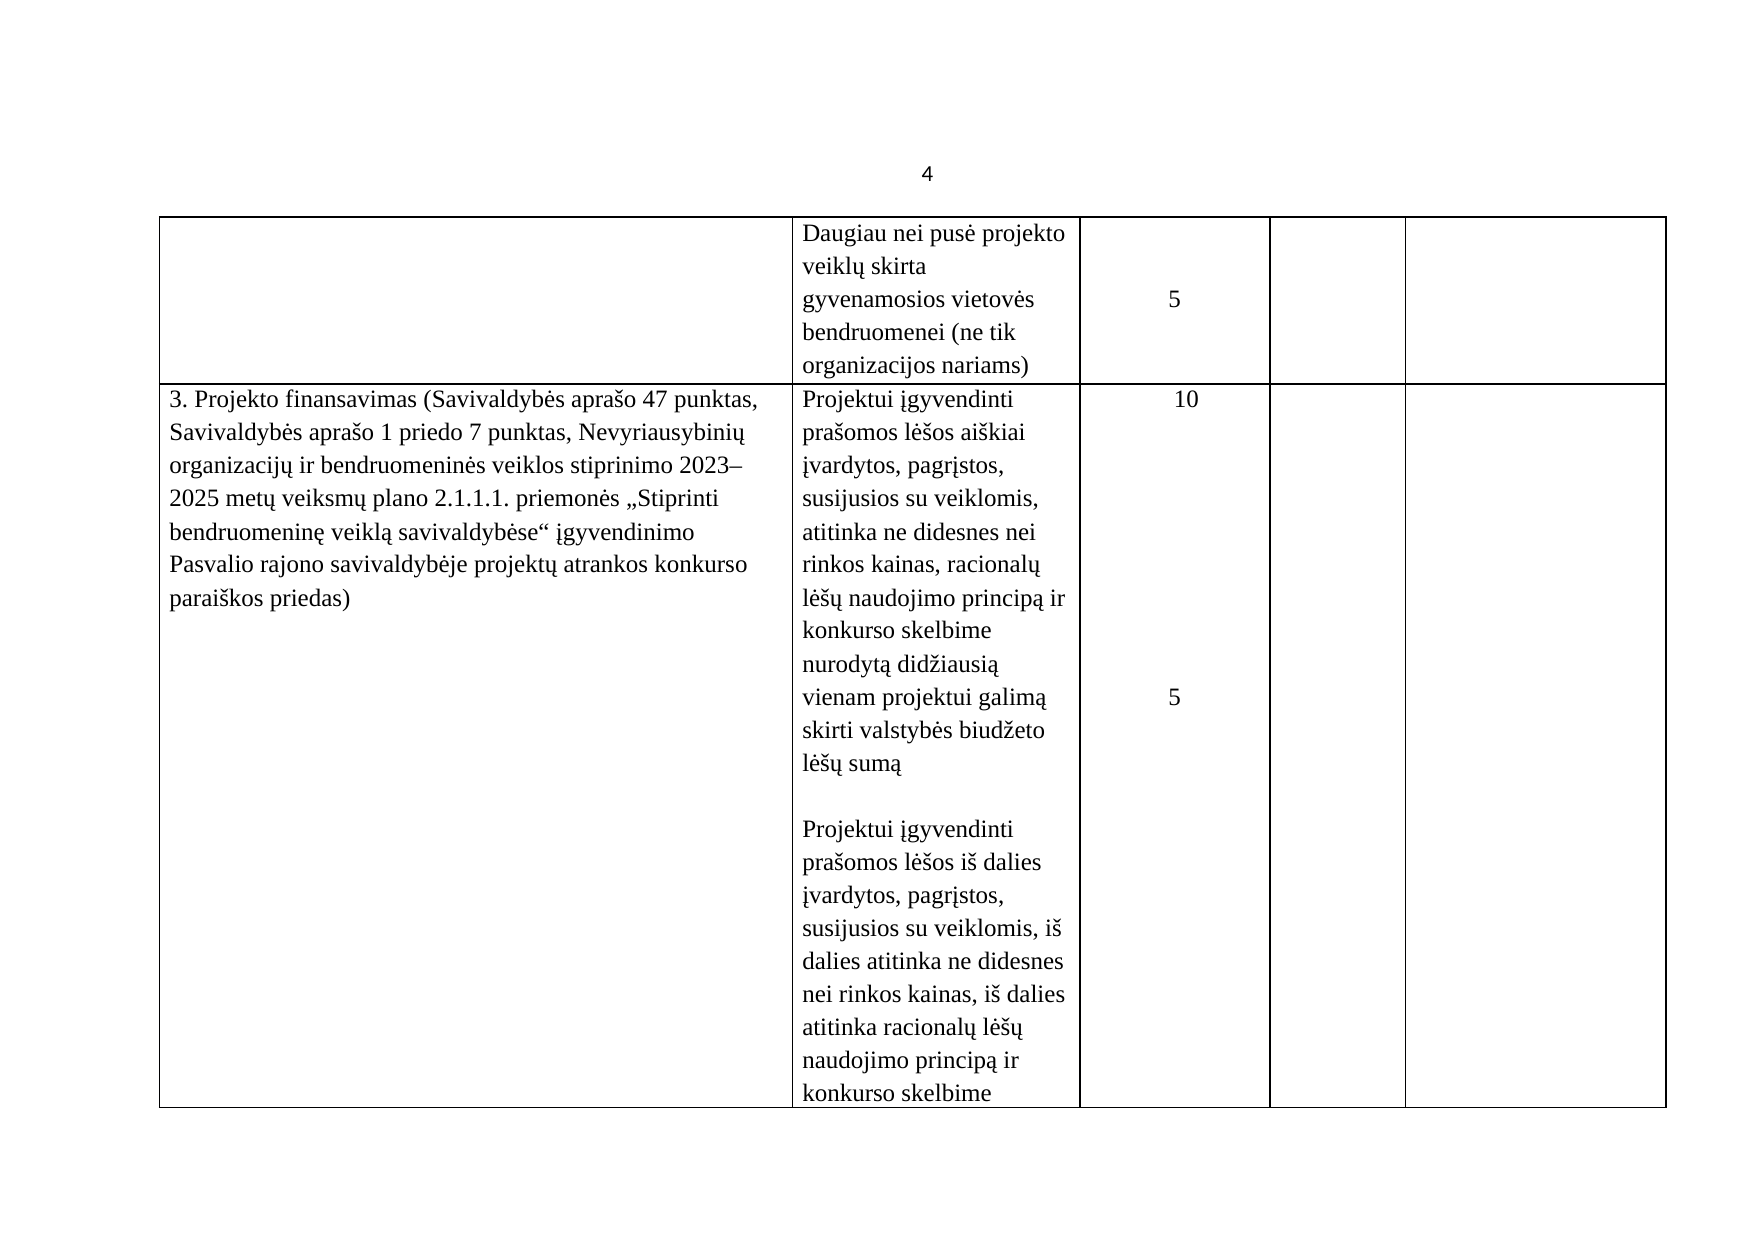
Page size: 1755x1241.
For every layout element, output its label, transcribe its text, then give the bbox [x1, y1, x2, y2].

table_cell 10 5 [1081, 385, 1269, 1107]
table_cell [1406, 218, 1665, 383]
table_cell 3. Projekto finansavimas (Savivaldybės aprašo 47 punktas, Savivaldybės aprašo 1 priedo 7 punktas, Nevyriausybinių organizacijų ir bendruomeninės veiklos stiprinimo 2023–2025 metų veiksmų plano 2.1.1.1. priemonės „Stiprinti bendruomeninę veiklą savivaldybėse“ įgyvendinimo Pasvalio rajono savivaldybėje projektų atrankos konkurso paraiškos priedas) [160, 385, 792, 1107]
table_cell Daugiau nei pusė projekto veiklų skirta gyvenamosios vietovės bendruomenei (ne tik organizacijos nariams) [793, 218, 1079, 383]
table_cell Projektui įgyvendinti prašomos lėšos aiškiai įvardytos, pagrįstos, susijusios su veiklomis, atitinka ne didesnes nei rinkos kainas, racionalų lėšų naudojimo principą ir konkurso skelbime nurodytą didžiausią vienam projektui galimą skirti valstybės biudžeto lėšų sumą Projektui įgyvendinti prašomos lėšos iš dalies įvardytos, pagrįstos, susijusios su veiklomis, iš dalies atitinka ne didesnes nei rinkos kainas, iš dalies atitinka racionalų lėšų naudojimo principą ir konkurso skelbime [793, 385, 1079, 1107]
table_cell [1406, 385, 1665, 1107]
table_cell [1271, 218, 1405, 383]
table_cell [160, 218, 792, 383]
table_cell [1271, 385, 1405, 1107]
table_cell 5 [1081, 218, 1269, 383]
